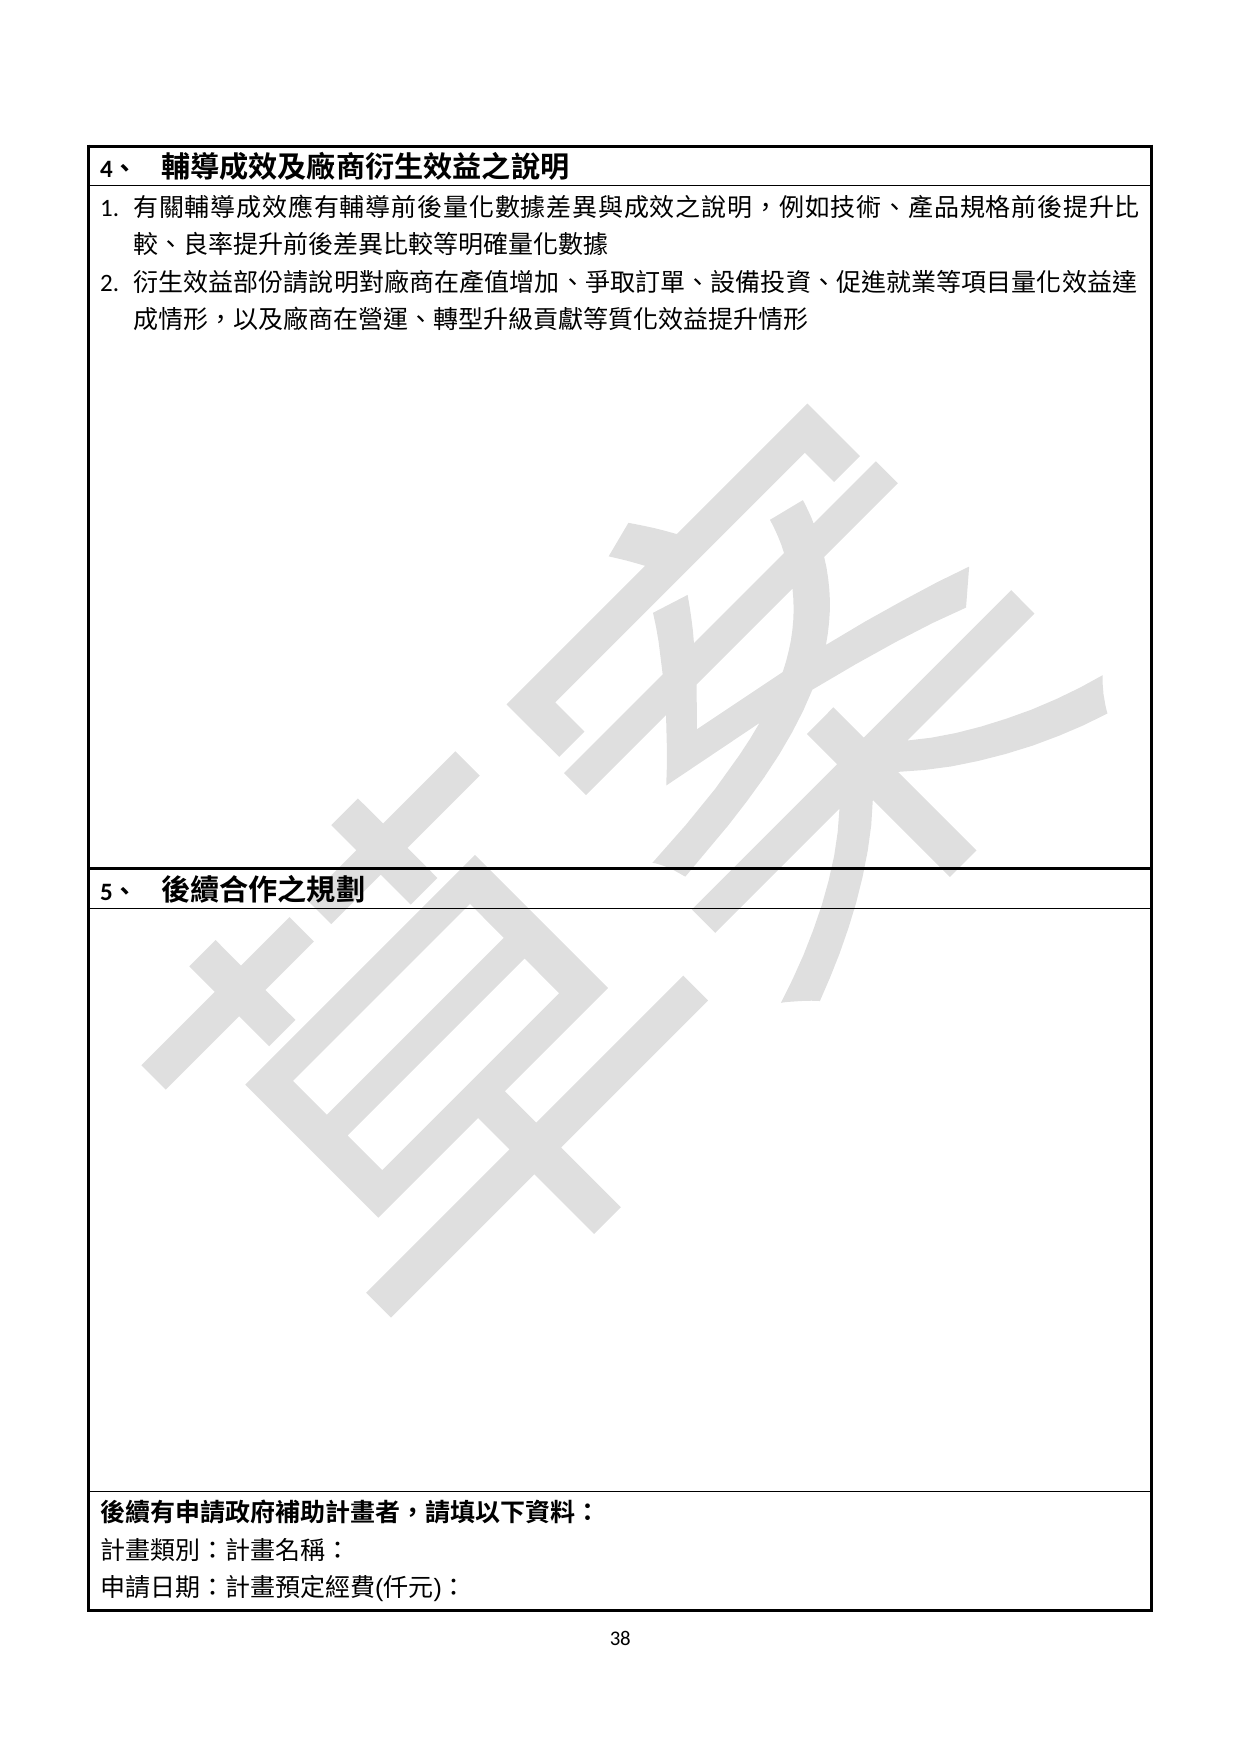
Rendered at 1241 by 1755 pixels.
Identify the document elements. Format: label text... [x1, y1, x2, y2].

table_cell [90, 909, 1150, 1491]
table_cell 後續合作之規劃 [856, 870, 1150, 907]
table_cell [294, 909, 502, 1113]
table_cell 後續合作之規劃 [350, 870, 458, 907]
table_cell 後續有申請政府補助計畫者，請填以下資料： 計畫類別：計畫名稱： 申請日期：計畫預定經費(仟元)： [90, 1492, 1150, 1608]
table_cell 後續合作之規劃 [743, 870, 830, 907]
table_cell 後續合作之規劃 [492, 870, 730, 907]
table_cell 有關輔導成效應有輔導前後量化數據差異與成效之說明，例如技術、產品規格前後提升比較、良率提升前後差異比較等明確量化數據 衍生效益部份請說明對廠商在產值增加、爭取訂單、設備投資、促進就業等項目量化效益達成情形，以及廠商在營運、轉型升級貢獻等質化效益提升情形 [90, 186, 1150, 867]
table_header 輔導成效及廠商衍生效益之說明 [90, 148, 1150, 185]
table_cell 後續合作之規劃 [90, 870, 335, 907]
table_cell [349, 960, 558, 1169]
